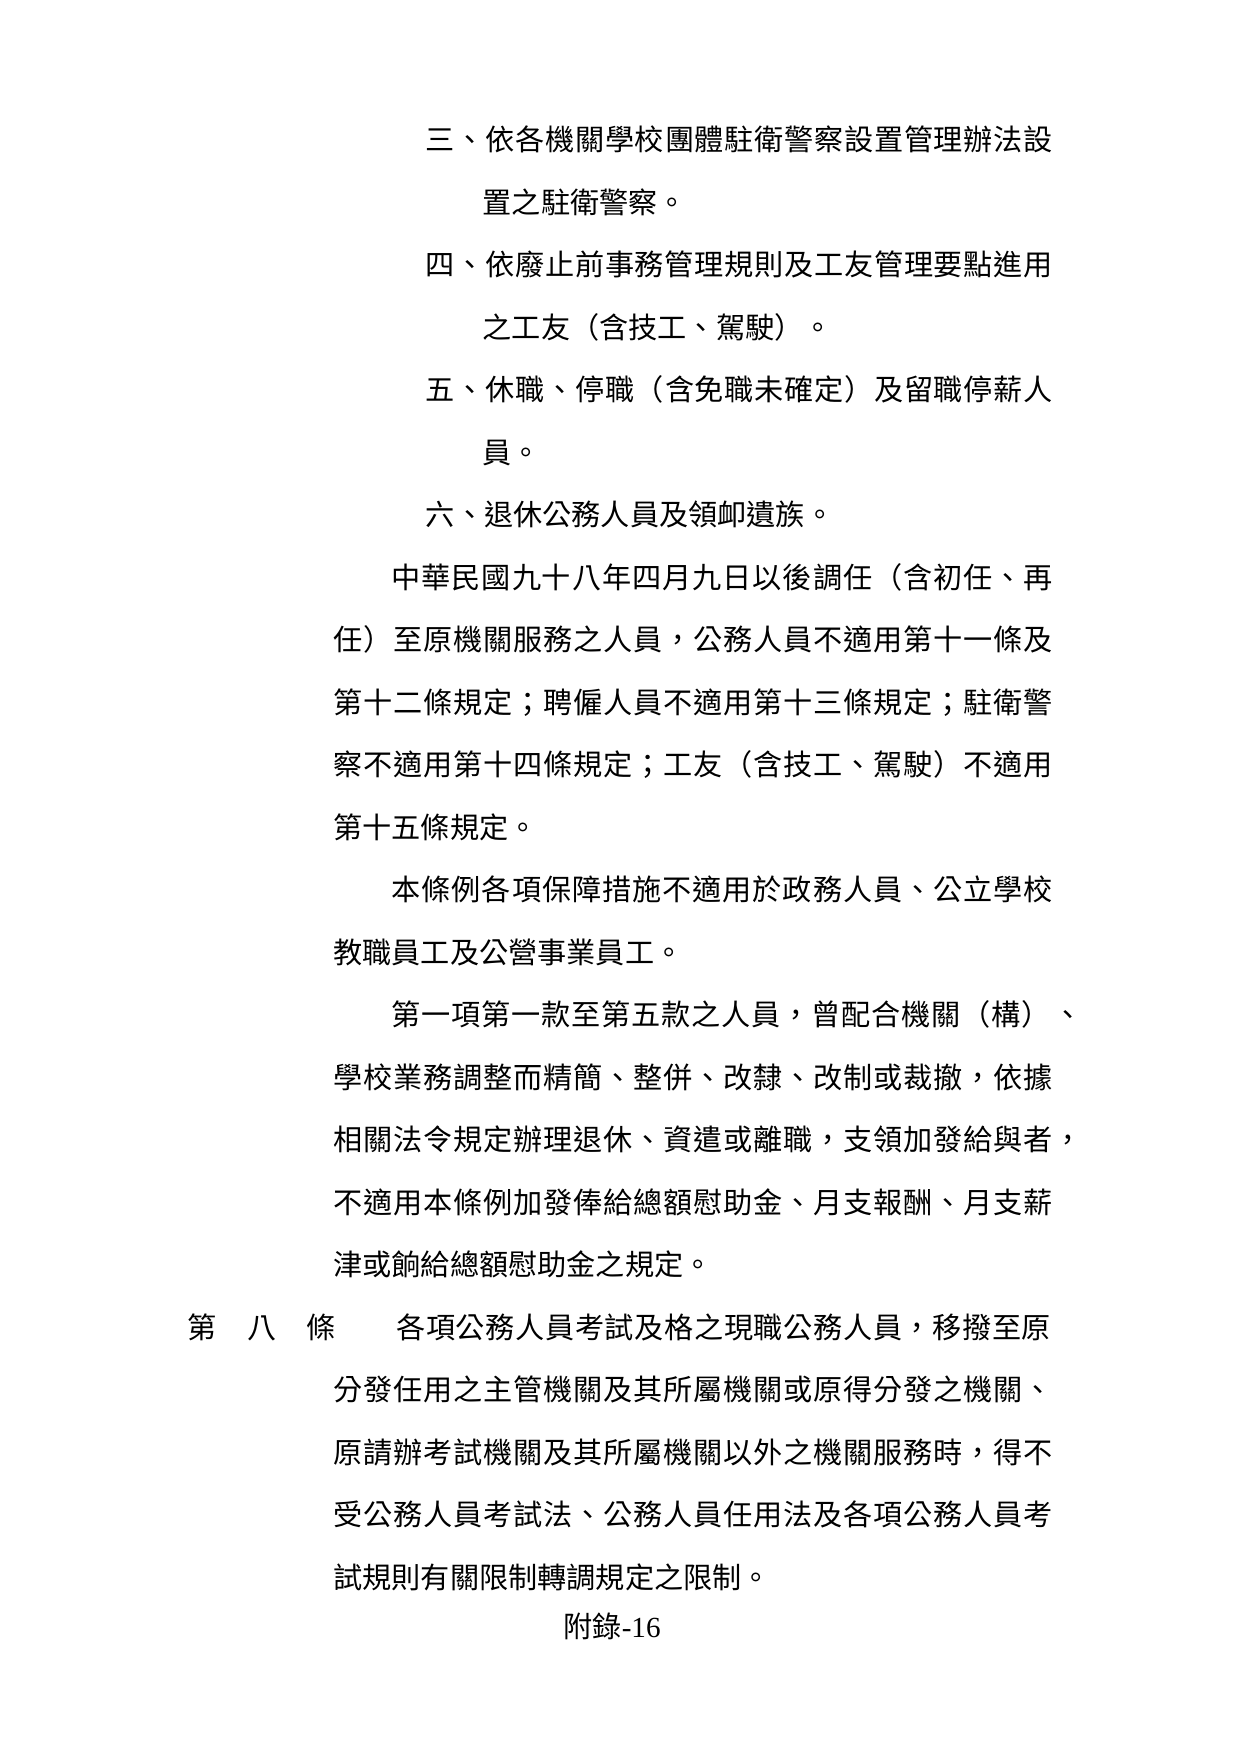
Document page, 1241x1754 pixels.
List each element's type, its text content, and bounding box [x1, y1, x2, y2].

text 四、依廢止前事務管理規則及工友管理要點進用之工友（含技工、駕駛）。 [426, 221, 1053, 346]
text 第 八 條 各項公務人員考試及格之現職公務人員，移撥至原分發任用之主管機關及其所屬機關或原得分發之機關、原請辦考試機關及其所屬機關以外之機關服務時，得不受公務人員考試法、公務人員任用法及各項公務人員考試規則有關限制轉調規定之限制。 [187, 1284, 1053, 1596]
text 本條例各項保障措施不適用於政務人員、公立學校教職員工及公營事業員工。 [333, 846, 1053, 971]
text 五、休職、停職（含免職未確定）及留職停薪人員。 [426, 346, 1053, 471]
text 第一項第一款至第五款之人員，曾配合機關（構）、學校業務調整而精簡、整併、改隸、改制或裁撤，依據相關法令規定辦理退休、資遣或離職，支領加發給與者，不適用本條例加發俸給總額慰助金、月支報酬、月支薪津或餉給總額慰助金之規定。 [333, 971, 1053, 1284]
text 六、退休公務人員及領卹遺族。 [426, 471, 1053, 534]
text 三、依各機關學校團體駐衛警察設置管理辦法設置之駐衛警察。 [426, 96, 1053, 221]
text 中華民國九十八年四月九日以後調任（含初任、再任）至原機關服務之人員，公務人員不適用第十一條及第十二條規定；聘僱人員不適用第十三條規定；駐衛警察不適用第十四條規定；工友（含技工、駕駛）不適用第十五條規定。 [333, 534, 1053, 846]
